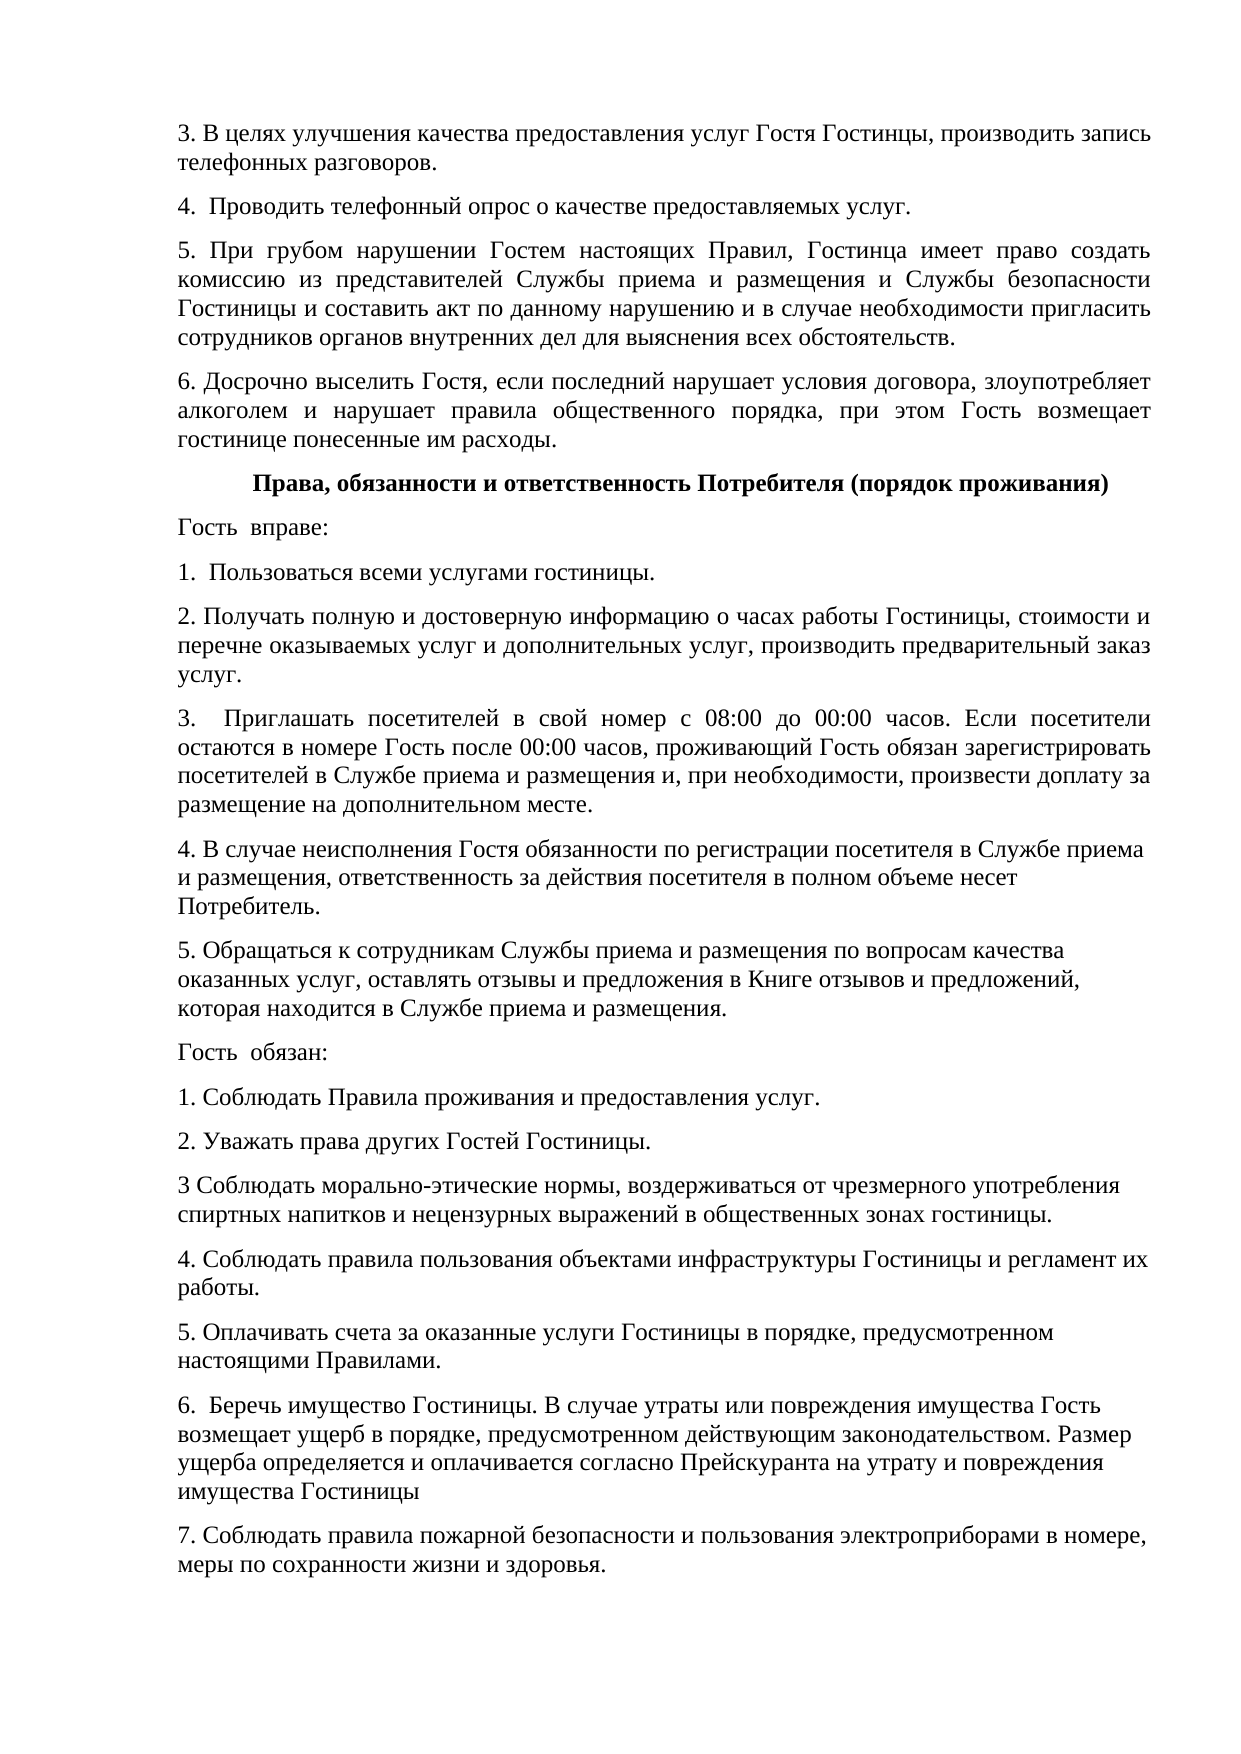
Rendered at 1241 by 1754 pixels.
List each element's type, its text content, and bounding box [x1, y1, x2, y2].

text Гость вправе: [177, 512, 1152, 541]
text 4. В случае неисполнения Гостя обязанности по регистрации посетителя в Службе приема и размещения, ответственность за действия посетителя в полном объеме несет Потребитель. [177, 834, 1152, 920]
text Права, обязанности и ответственность Потребителя (порядок проживания) [177, 468, 1152, 497]
text 5. Обращаться к сотрудникам Службы приема и размещения по вопросам качества оказанных услуг, оставлять отзывы и предложения в Книге отзывов и предложений, которая находится в Службе приема и размещения. [177, 936, 1152, 1022]
text 1. Соблюдать Правила проживания и предоставления услуг. [177, 1082, 1152, 1111]
text 5. Оплачивать счета за оказанные услуги Гостиницы в порядке, предусмотренном настоящими Правилами. [177, 1317, 1152, 1374]
text 3 Соблюдать морально-этические нормы, воздерживаться от чрезмерного употребления спиртных напитков и нецензурных выражений в общественных зонах гостиницы. [177, 1171, 1152, 1228]
text 4. Проводить телефонный опрос о качестве предоставляемых услуг. [177, 191, 1152, 220]
text 6. Досрочно выселить Гостя, если последний нарушает условия договора, злоупотребляет алкоголем и нарушает правила общественного порядка, при этом Гость возмещает гостинице понесенные им расходы. [177, 366, 1152, 452]
text 3. Приглашать посетителей в свой номер с 08:00 до 00:00 часов. Если посетители остаются в номере Гость после 00:00 часов, проживающий Гость обязан зарегистрировать посетителей в Службе приема и размещения и, при необходимости, произвести доплату за размещение на дополнительном месте. [177, 703, 1152, 818]
text 3. В целях улучшения качества предоставления услуг Гостя Гостинцы, производить запись телефонных разговоров. [177, 118, 1152, 176]
text 1. Пользоваться всеми услугами гостиницы. [177, 557, 1152, 586]
text 2. Уважать права других Гостей Гостиницы. [177, 1126, 1152, 1155]
text Гость обязан: [177, 1037, 1152, 1066]
text 2. Получать полную и достоверную информацию о часах работы Гостиницы, стоимости и перечне оказываемых услуг и дополнительных услуг, производить предварительный заказ услуг. [177, 601, 1152, 687]
text 7. Соблюдать правила пожарной безопасности и пользования электроприборами в номере, меры по сохранности жизни и здоровья. [177, 1521, 1152, 1578]
text 4. Соблюдать правила пользования объектами инфраструктуры Гостиницы и регламент их работы. [177, 1244, 1152, 1301]
text 5. При грубом нарушении Гостем настоящих Правил, Гостинца имеет право создать комиссию из представителей Службы приема и размещения и Службы безопасности Гостиницы и составить акт по данному нарушению и в случае необходимости пригласить сотрудников органов внутренних дел для выяснения всех обстоятельств. [177, 236, 1152, 351]
text 6. Беречь имущество Гостиницы. В случае утраты или повреждения имущества Гость возмещает ущерб в порядке, предусмотренном действующим законодательством. Размер ущерба определяется и оплачивается согласно Прейскуранта на утрату и повреждения имущества Гостиницы [177, 1390, 1152, 1505]
